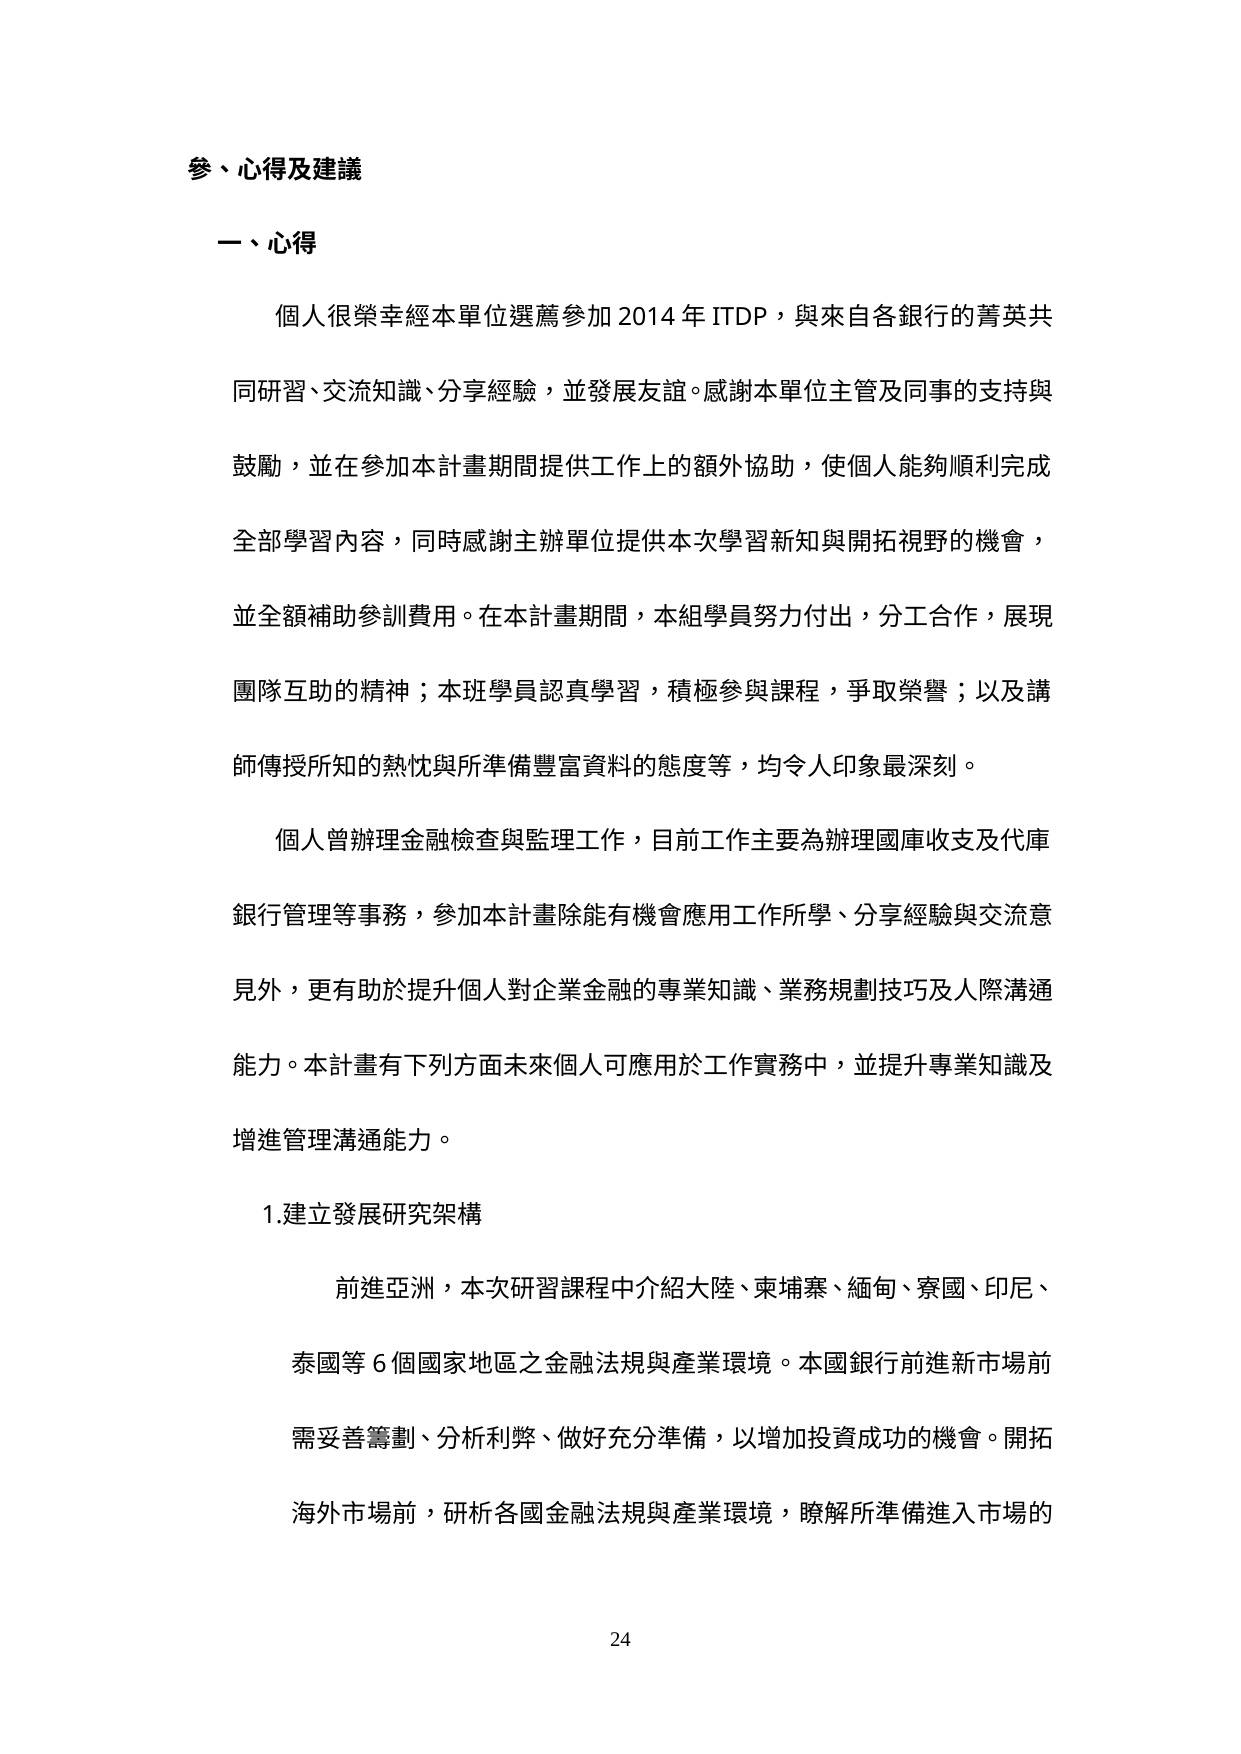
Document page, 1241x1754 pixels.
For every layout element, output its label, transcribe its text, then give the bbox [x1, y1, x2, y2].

text 1.建立發展研究架構 [261, 1194, 1053, 1231]
text 參、心得及建議 [187, 150, 1053, 186]
text 個人曾辦理金融檢查與監理工作，目前工作主要為辦理國庫收支及代庫銀行管理等事務，參加本計畫除能有機會應用工作所學、分享經驗與交流意見外，更有助於提升個人對企業金融的專業知識、業務規劃技巧及人際溝通能力。本計畫有下列方面未來個人可應用於工作實務中，並提升專業知識及增進管理溝通能力。 [232, 820, 1053, 1157]
text 一、心得 [217, 222, 1053, 260]
text 個人很榮幸經本單位選薦參加2014年ITDP，與來自各銀行的菁英共同研習、交流知識、分享經驗，並發展友誼。感謝本單位主管及同事的支持與鼓勵，並在參加本計畫期間提供工作上的額外協助，使個人能夠順利完成全部學習內容，同時感謝主辦單位提供本次學習新知與開拓視野的機會，並全額補助參訓費用。在本計畫期間，本組學員努力付出，分工合作，展現團隊互助的精神；本班學員認真學習，積極參與課程，爭取榮譽；以及講師傳授所知的熱忱與所準備豐富資料的態度等，均令人印象最深刻。 [232, 296, 1053, 784]
text 前進亞洲，本次研習課程中介紹大陸、柬埔寨、緬甸、寮國、印尼、泰國等6個國家地區之金融法規與產業環境。本國銀行前進新市場前需妥善籌劃、分析利弊、做好充分準備，以增加投資成功的機會。開拓海外市場前，研析各國金融法規與產業環境，瞭解所準備進入市場的主要項目宜涵蓋：經濟概況、投資機會與挑戰、金融體系、政治現況、監理架構、目前市場發展、土地面積、人口、國民所得、貿易量、主要進出口、中央銀行政策利率、存款總額、放款總額、通貨膨脹率、外匯存底、通用貨幣等各面向。 [291, 1267, 1053, 1530]
